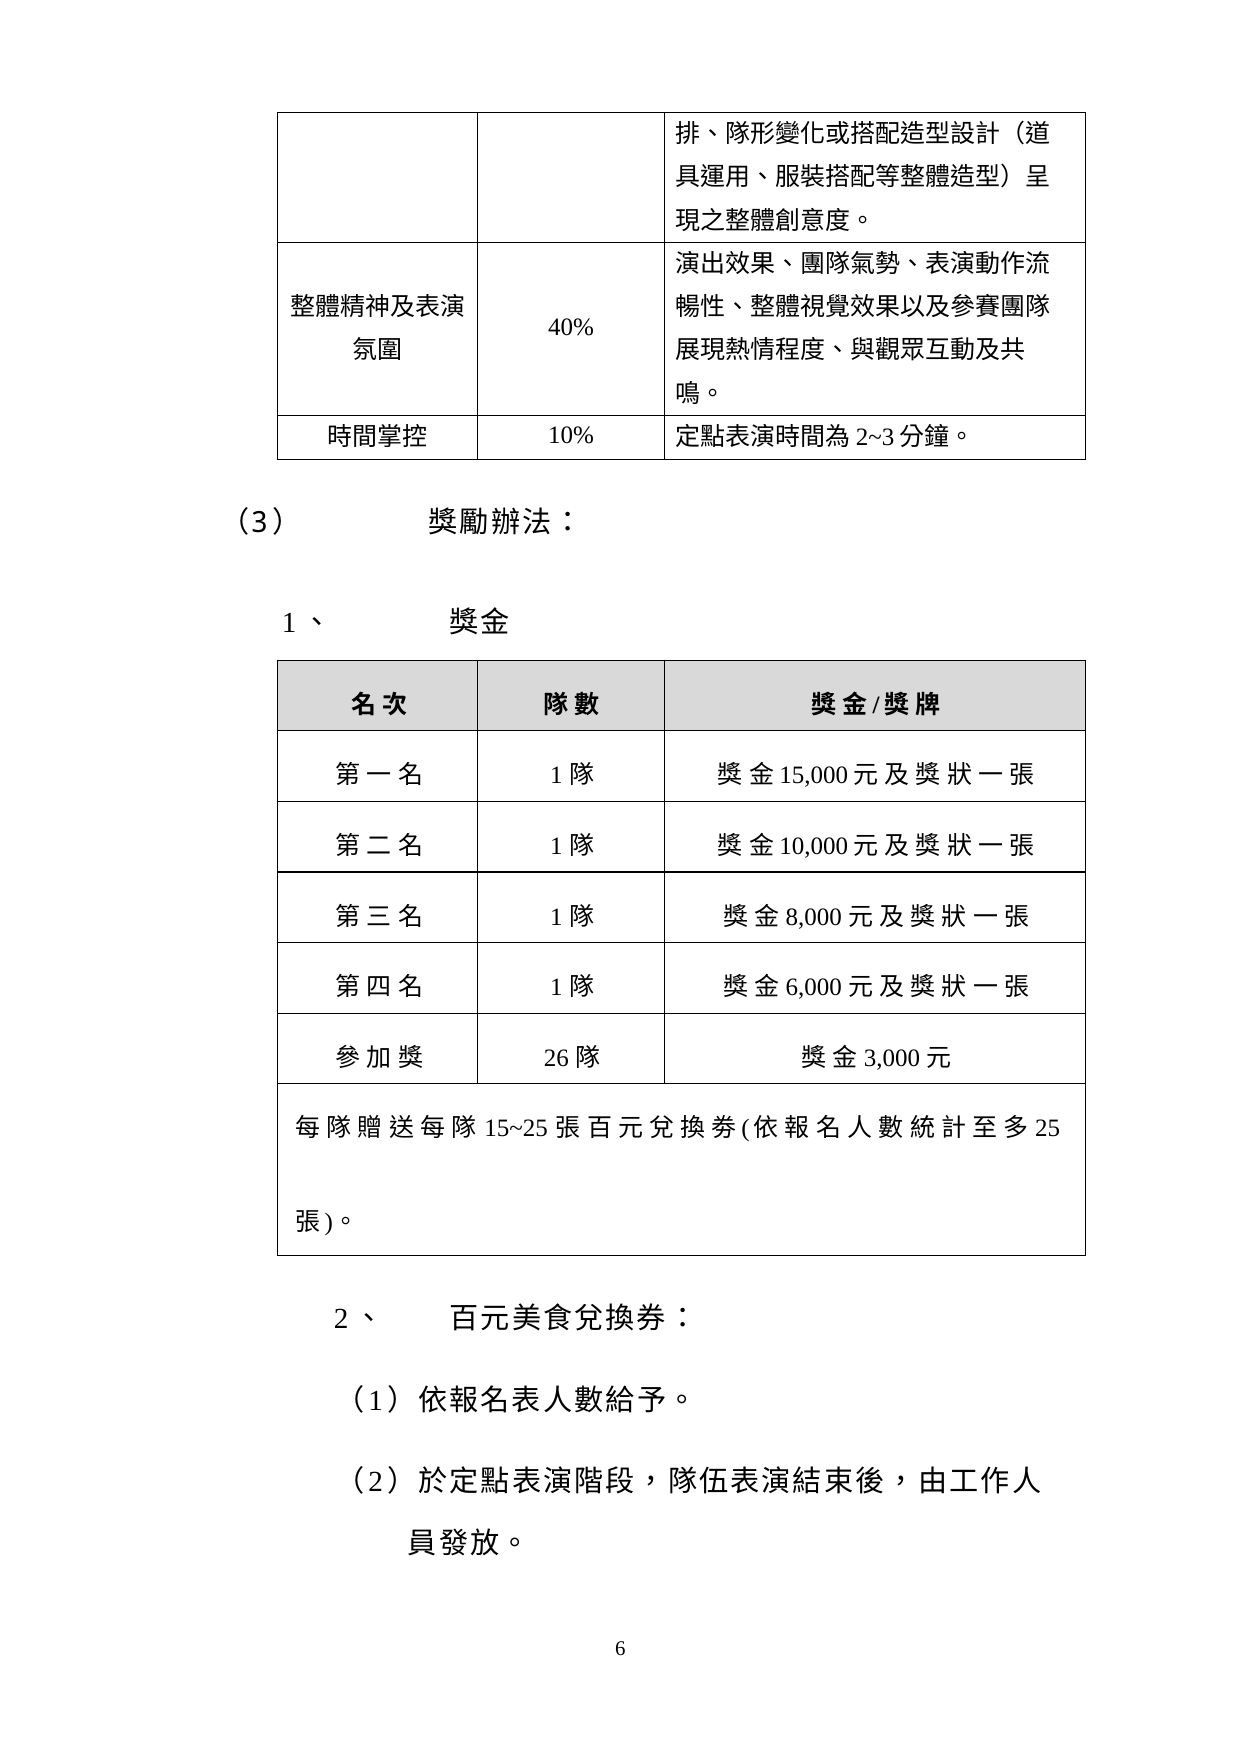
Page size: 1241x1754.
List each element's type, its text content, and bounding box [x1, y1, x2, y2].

list 獎金 [277, 578, 1063, 641]
list 百元美食兌換券： [327, 1274, 1063, 1337]
table_cell 定點表演時間為2~3分鐘。 [665, 416, 1085, 458]
table_cell 獎金15,000元及獎狀一張 [665, 731, 1085, 801]
table_cell 獎金10,000元及獎狀一張 [665, 802, 1085, 871]
table_header 隊數 [478, 661, 664, 730]
text （1）依報名表人數給予。 [324, 1356, 1063, 1418]
table_cell 26隊 [478, 1014, 664, 1083]
table_cell 1隊 [478, 943, 664, 1013]
table_cell 排、隊形變化或搭配造型設計（道具運用、服裝搭配等整體造型）呈現之整體創意度。 [665, 113, 1085, 242]
table_cell 10% [478, 416, 664, 458]
table_cell 第一名 [278, 731, 477, 801]
table_header 獎金/獎牌 [665, 661, 1085, 730]
table_cell 時間掌控 [278, 416, 477, 458]
table_cell 1隊 [478, 873, 664, 942]
table_cell 40% [478, 243, 664, 415]
table_cell 演出效果、團隊氣勢、表演動作流暢性、整體視覺效果以及參賽團隊展現熱情程度、與觀眾互動及共鳴。 [665, 243, 1085, 415]
table_cell 獎金3,000元 [665, 1014, 1085, 1083]
table_cell 第四名 [278, 943, 477, 1013]
table_cell 1隊 [478, 802, 664, 871]
table_cell 獎金6,000元及獎狀一張 [665, 943, 1085, 1013]
text （2）於定點表演階段，隊伍表演結束後，由工作人員發放。 [324, 1437, 1063, 1562]
table_cell 整體精神及表演氛圍 [278, 243, 477, 415]
table_cell 獎金8,000元及獎狀一張 [665, 873, 1085, 942]
table_cell 第三名 [278, 873, 477, 942]
table_cell 1隊 [478, 731, 664, 801]
table_cell 參加獎 [278, 1014, 477, 1083]
list 獎勵辦法： [213, 478, 1063, 541]
table_header 名次 [278, 661, 477, 730]
table_cell 第二名 [278, 802, 477, 871]
table_cell [478, 113, 664, 242]
table_cell 每隊贈送每隊15~25張百元兌換劵(依報名人數統計至多25張)。 [278, 1084, 1085, 1255]
table_cell [278, 113, 477, 242]
